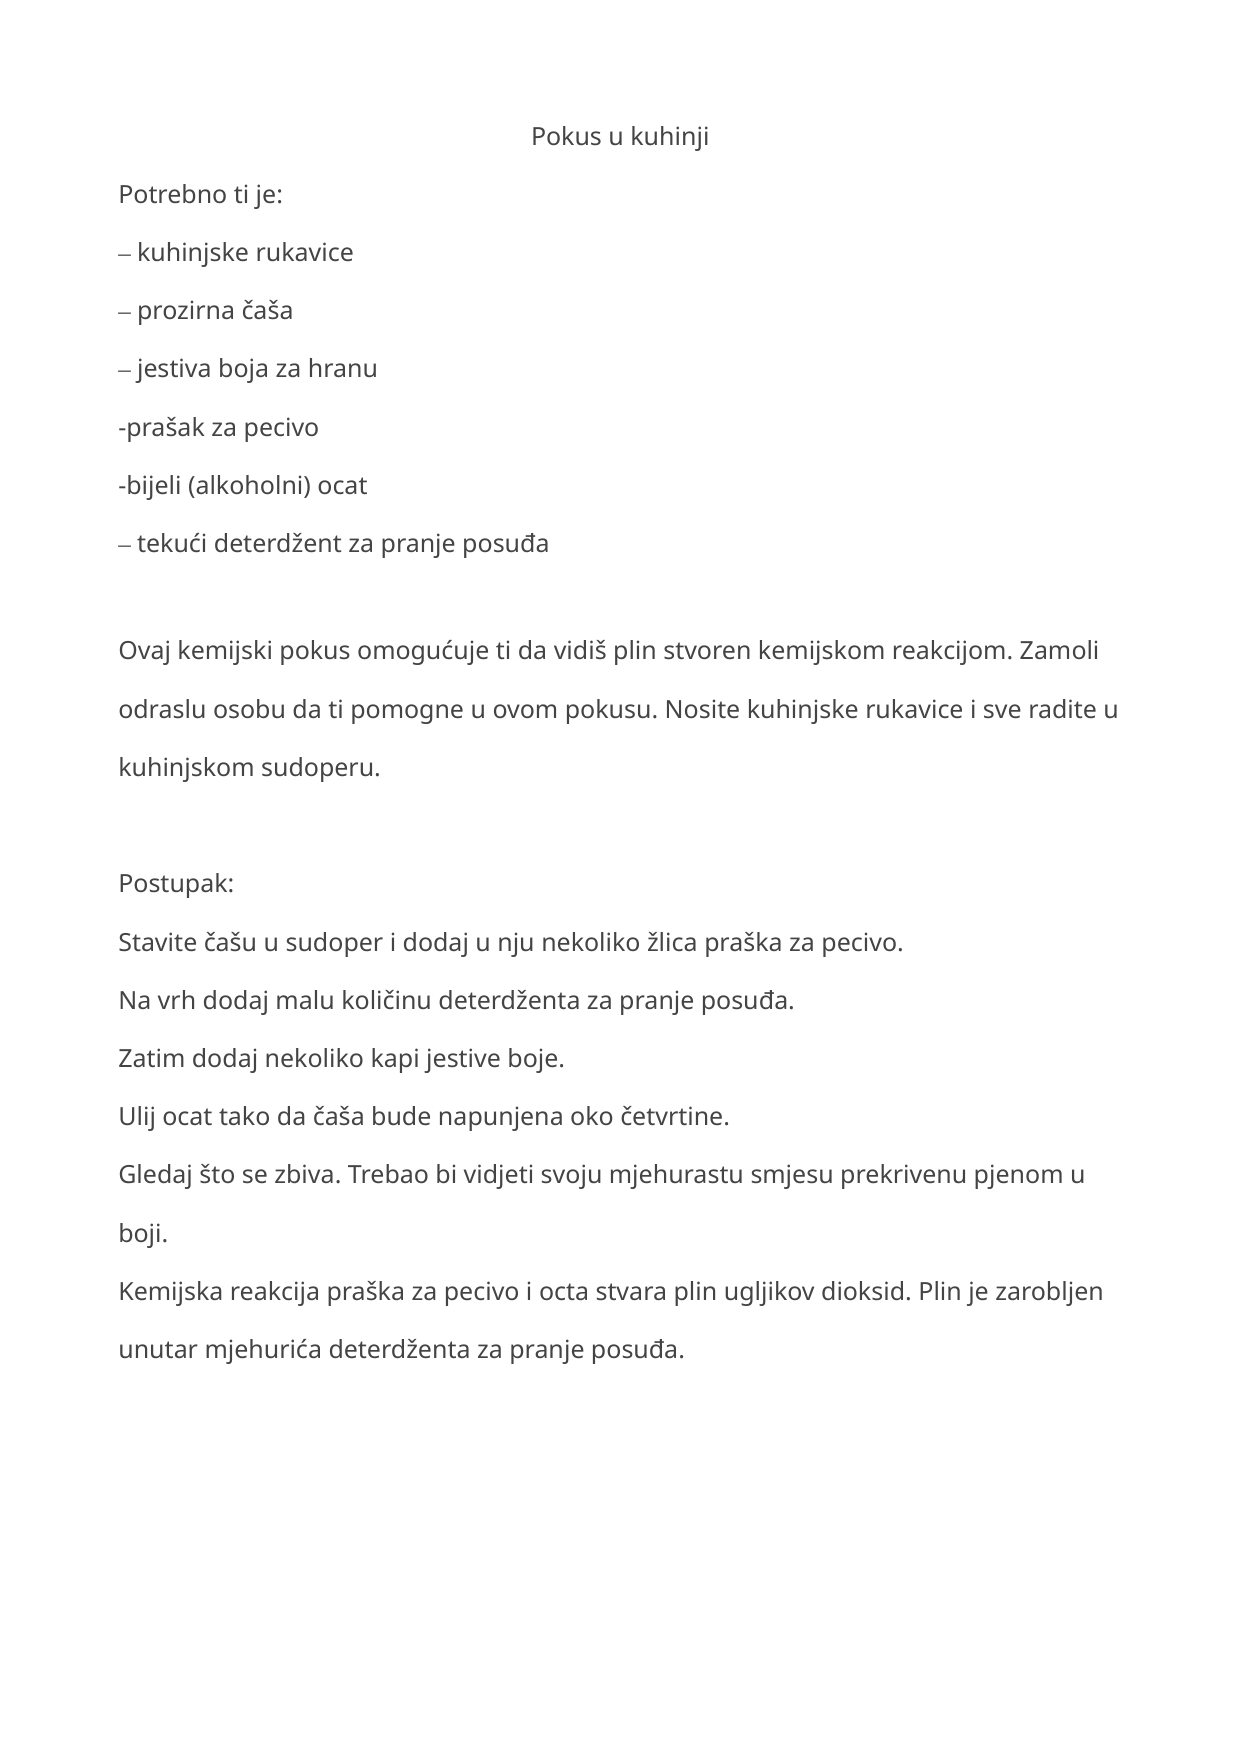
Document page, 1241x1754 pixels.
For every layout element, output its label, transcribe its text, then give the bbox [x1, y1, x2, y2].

text – prozirna čaša [118, 293, 1122, 327]
text – kuhinjske rukavice [118, 234, 1122, 269]
text – tekući deterdžent za pranje posuđa [118, 526, 1122, 560]
text Ulij ocat tako da čaša bude napunjena oko četvrtine. [118, 1099, 1122, 1133]
text – jestiva boja za hranu [118, 351, 1122, 385]
text Gledaj što se zbiva. Trebao bi vidjeti svoju mjehurastu smjesu prekrivenu pjenom u boji. [118, 1157, 1122, 1249]
text Postupak: [118, 866, 1122, 900]
text Kemijska reakcija praška za pecivo i octa stvara plin ugljikov dioksid. Plin je zarobljen unutar mjehurića deterdženta za pranje posuđa. [118, 1273, 1122, 1366]
text Zatim dodaj nekoliko kapi jestive boje. [118, 1041, 1122, 1075]
text -prašak za pecivo [118, 409, 1122, 443]
text Ovaj kemijski pokus omogućuje ti da vidiš plin stvoren kemijskom reakcijom. Zamoli odraslu osobu da ti pomogne u ovom pokusu. Nosite kuhinjske rukavice i sve radite u kuhinjskom sudoperu. [118, 633, 1122, 783]
text Pokus u kuhinji [118, 118, 1122, 152]
text -bijeli (alkoholni) ocat [118, 467, 1122, 502]
text Na vrh dodaj malu količinu deterdženta za pranje posuđa. [118, 982, 1122, 1016]
text Potrebno ti je: [118, 176, 1122, 210]
text Stavite čašu u sudoper i dodaj u nju nekoliko žlica praška za pecivo. [118, 924, 1122, 958]
